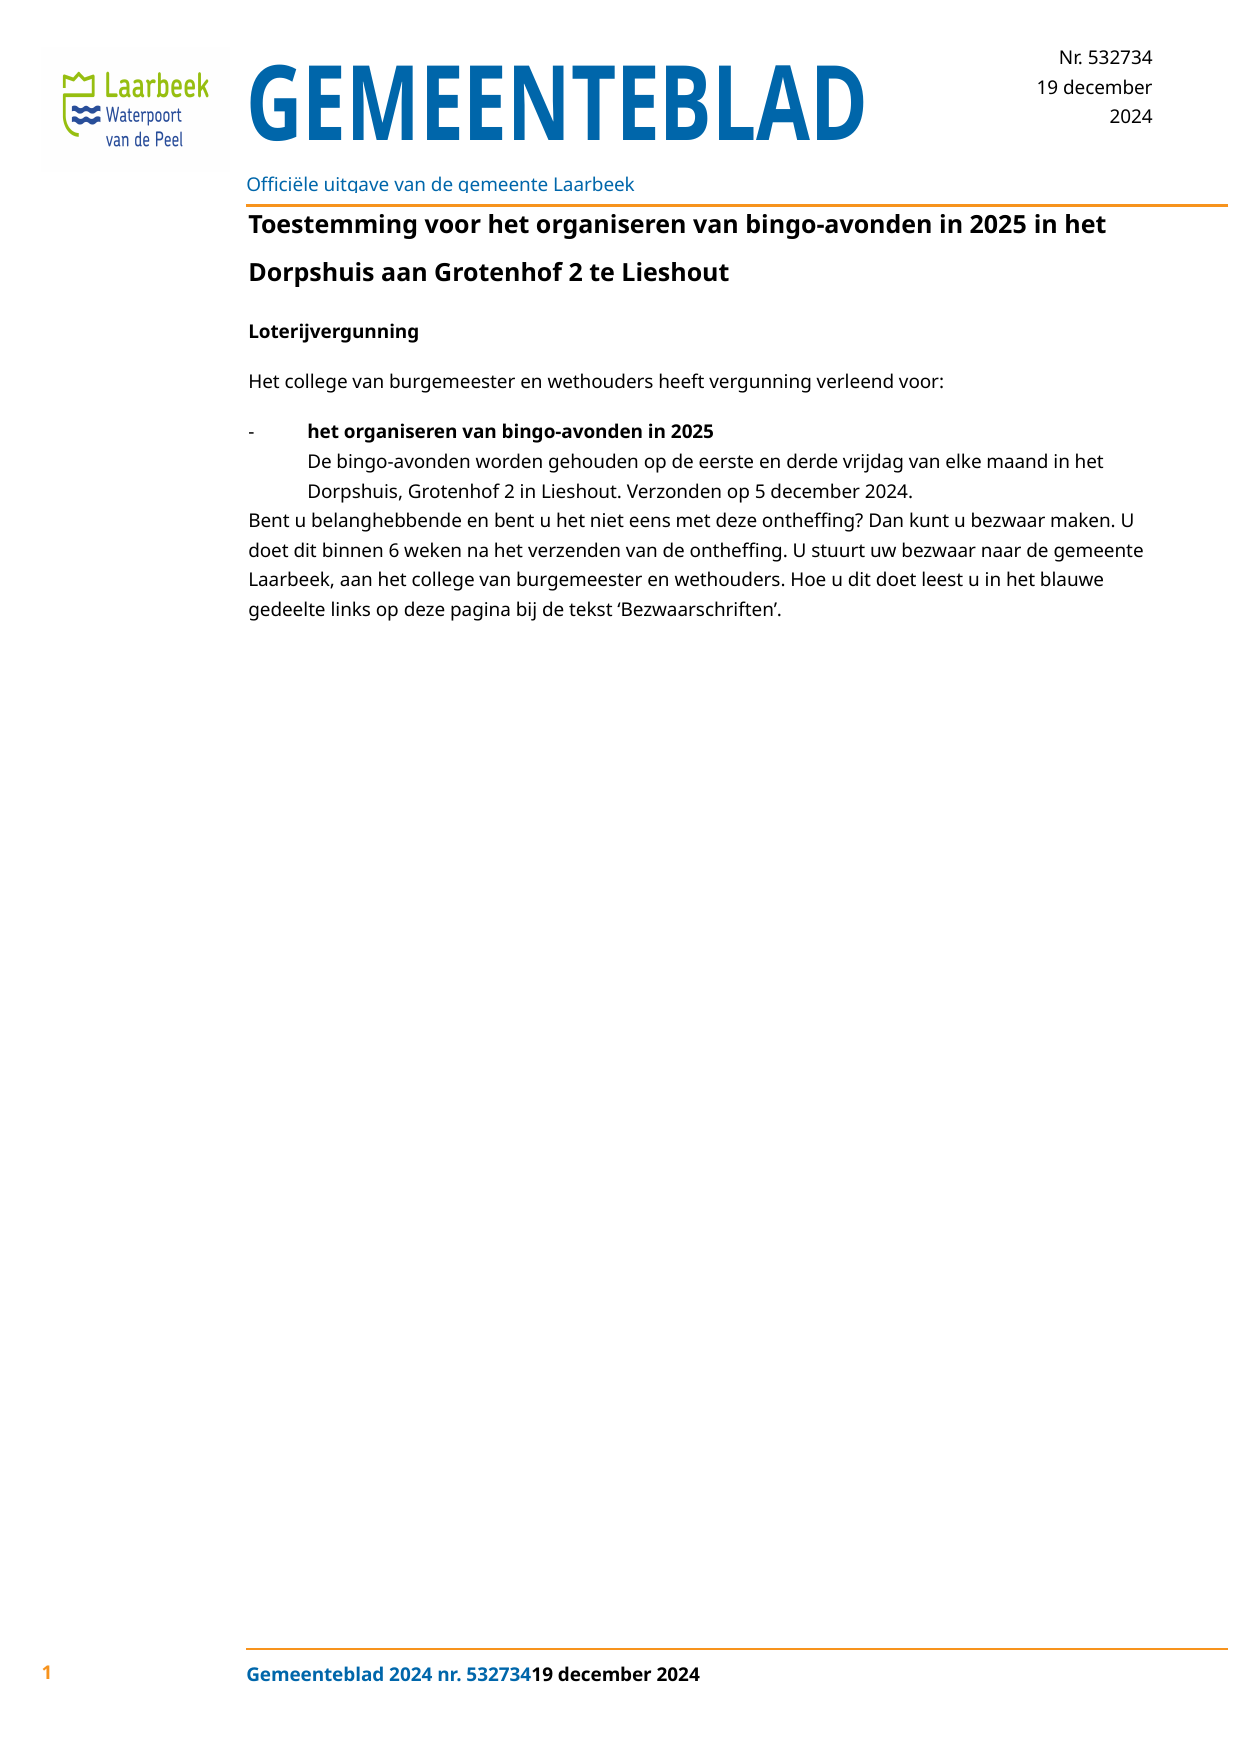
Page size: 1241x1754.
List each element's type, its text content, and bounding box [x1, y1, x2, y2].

text Toestemming voor het organiseren van bingo-avonden in 2025 in het Dorpshuis aan Grotenhof 2 te Lieshout [248, 207, 1152, 288]
list het organiseren van bingo-avonden in 2025 [248, 419, 1152, 444]
text Bent u belanghebbende en bent u het niet eens met deze ontheffing? Dan kunt u bezwaar maken. U doet dit binnen 6 weken na het verzenden van de ontheffing. U stuurt uw bezwaar naar de gemeente Laarbeek, aan het college van burgemeester en wethouders. Hoe u dit doet leest u in het blauwe gedeelte links op deze pagina bij de tekst ‘Bezwaarschriften’. [248, 507, 1152, 622]
list De bingo-avonden worden gehouden op de eerste en derde vrijdag van elke maand in het Dorpshuis, Grotenhof 2 in Lieshout. Verzonden op 5 december 2024. [248, 448, 1152, 504]
text Het college van burgemeester en wethouders heeft vergunning verleend voor: [248, 368, 1152, 394]
picture [41, 47, 231, 172]
text Loterijvergunning [248, 318, 1152, 344]
